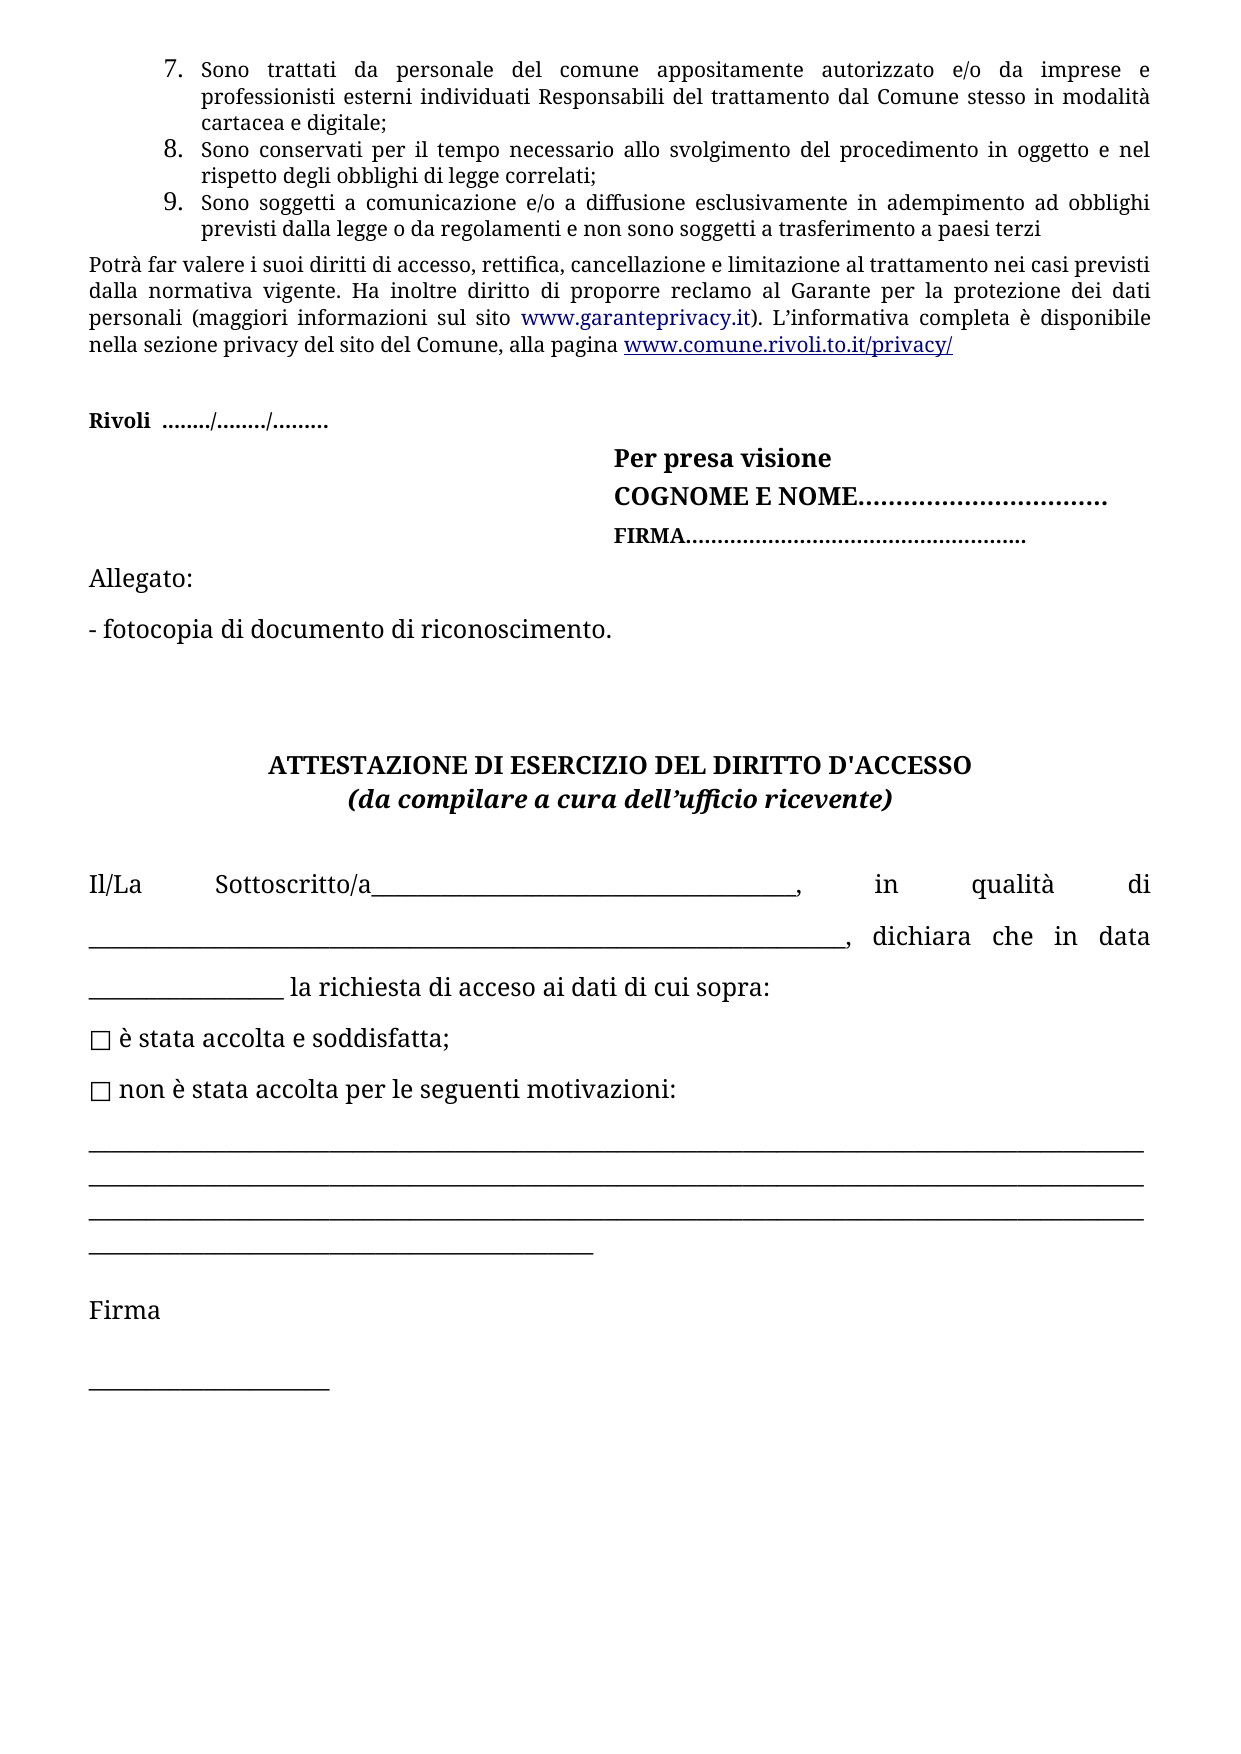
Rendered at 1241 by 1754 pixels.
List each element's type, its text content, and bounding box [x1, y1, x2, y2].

text Il/La Sottoscritto/a_____________________________________, in qualità di __________________________________________________________________, dichiara che in data _________________ la richiesta di acceso ai dati di cui sopra: [89, 867, 1152, 1003]
text Potrà far valere i suoi diritti di accesso, rettifica, cancellazione e limitazione al trattamento nei casi previsti dalla normativa vigente. Ha inoltre diritto di proporre reclamo al Garante per la protezione dei dati personali (maggiori informazioni sul sito www.garanteprivacy.it). L’informativa completa è disponibile nella sezione privacy del sito del Comune, alla pagina www.comune.rivoli.to.it/privacy/ [89, 251, 1152, 357]
text (da compilare a cura dell’ufficio ricevente) [89, 782, 1152, 816]
text Firma [89, 1293, 1152, 1327]
list Sono conservati per il tempo necessario allo svolgimento del procedimento in oggetto e nel rispetto degli obblighi di legge correlati; [163, 136, 1152, 189]
text ________________________________________________________________________________________________________________________________________________________________________________________________________________________________________________________________________________________________________________________________ [89, 1122, 1152, 1259]
text Rivoli ......../.....…/……… [89, 407, 1152, 434]
text - fotocopia di documento di riconoscimento. [89, 612, 1152, 646]
text Allegato: [89, 561, 1152, 595]
list Sono trattati da personale del comune appositamente autorizzato e/o da imprese e professionisti esterni individuati Responsabili del trattamento dal Comune stesso in modalità cartacea e digitale; [163, 56, 1152, 136]
text COGNOME E NOME…………………………… [89, 484, 1152, 511]
text □ non è stata accolta per le seguenti motivazioni: [89, 1071, 1152, 1105]
text _____________________ [89, 1361, 1152, 1395]
text ATTESTAZIONE DI ESERCIZIO DEL DIRITTO D'ACCESSO [89, 748, 1152, 782]
text Per presa visione [89, 446, 1152, 472]
text FIRMA……………………………………………... [89, 522, 1152, 549]
text □ è stata accolta e soddisfatta; [89, 1020, 1152, 1054]
list Sono soggetti a comunicazione e/o a diffusione esclusivamente in adempimento ad obblighi previsti dalla legge o da regolamenti e non sono soggetti a trasferimento a paesi terzi [163, 189, 1152, 242]
